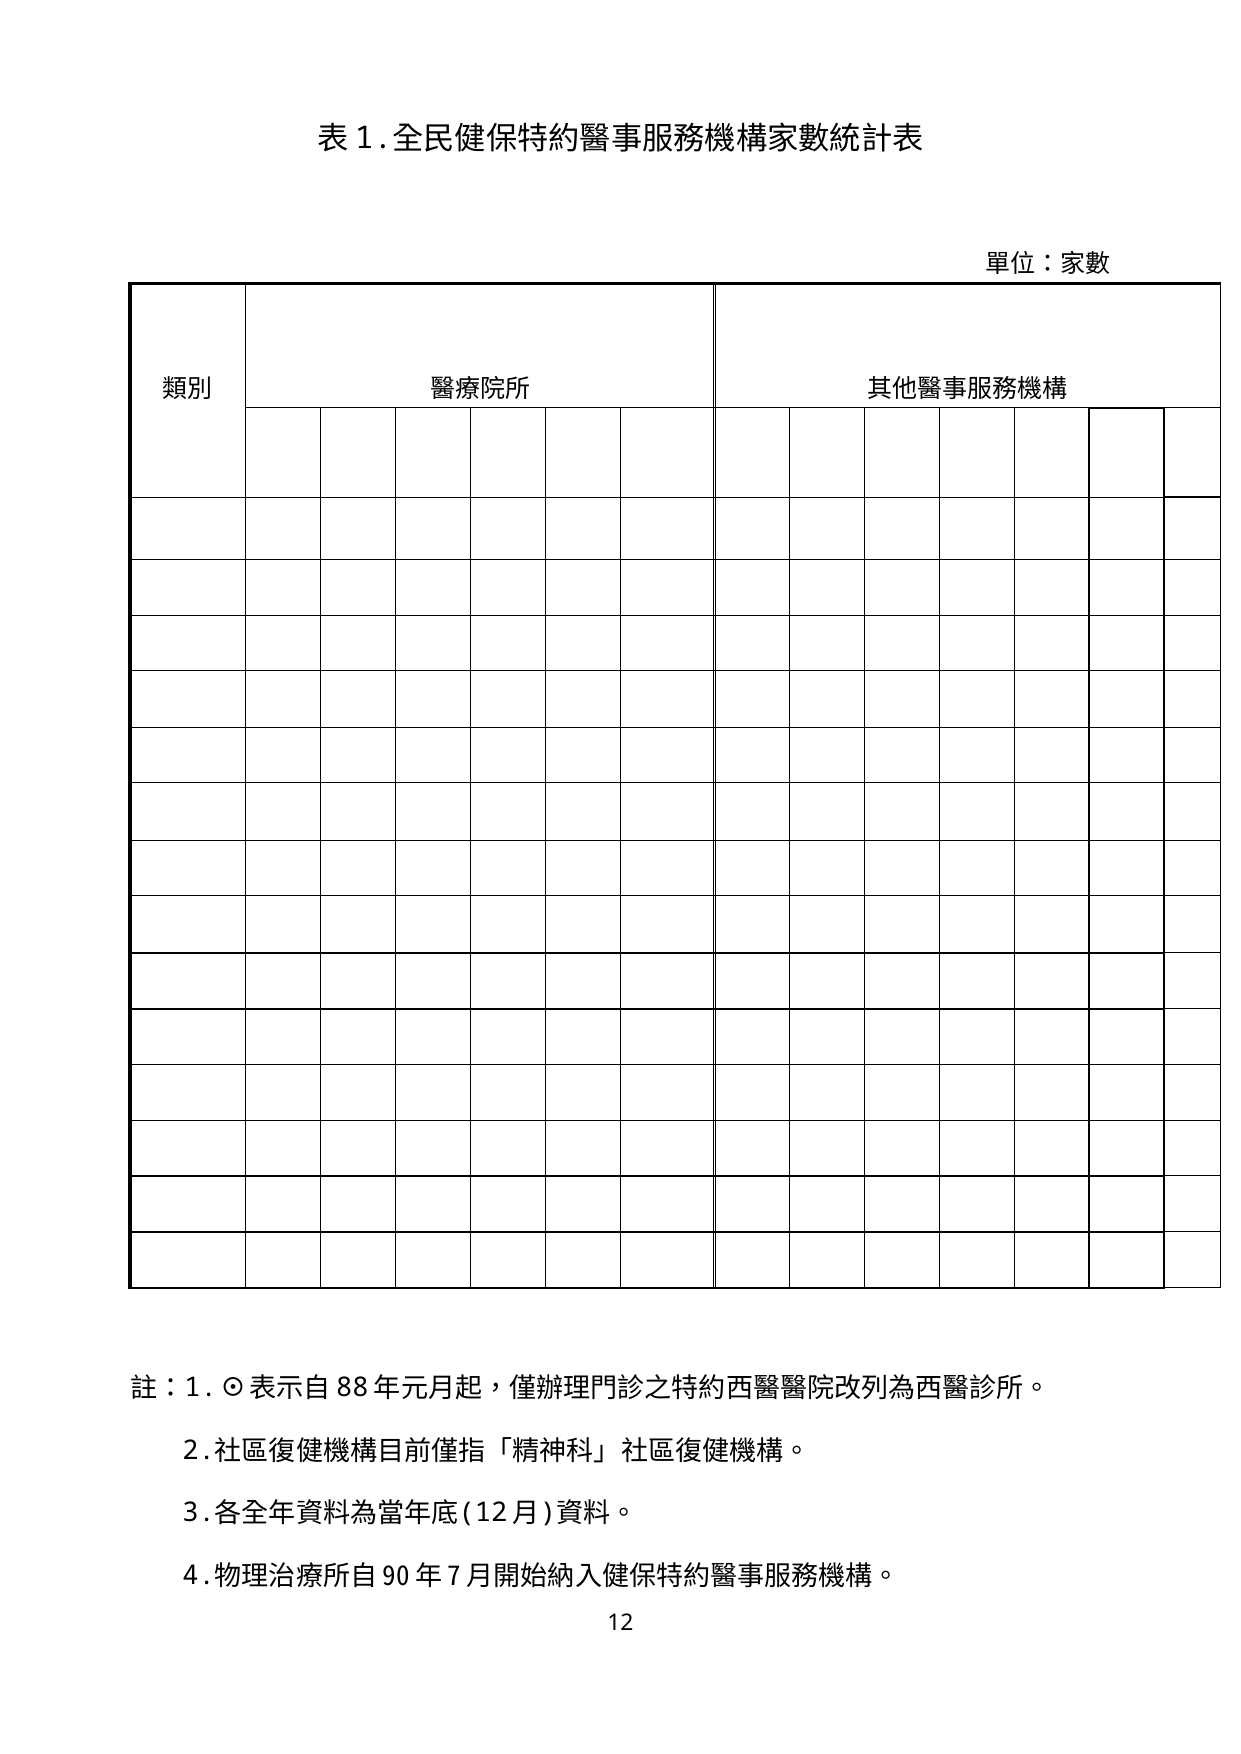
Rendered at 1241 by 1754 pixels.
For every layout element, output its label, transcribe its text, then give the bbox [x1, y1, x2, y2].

table_cell 21 [940, 1121, 1014, 1175]
table_cell 90.12底 [132, 841, 245, 895]
table_cell 30 [1015, 728, 1088, 782]
table_cell 23 [321, 1233, 395, 1287]
table_cell 24 [321, 1065, 395, 1119]
table_cell 91.12底 [132, 896, 245, 952]
text 註：1.⊙表示自88年元月起，僅辦理門診之特約西醫醫院改列為西醫診所。 [130, 1344, 1110, 1407]
table_cell 14,599 [621, 498, 713, 559]
table_cell 661 [246, 560, 320, 615]
table_cell 3,061 [716, 783, 789, 840]
table_cell 17,931 [621, 1065, 713, 1119]
table_cell 133 [1015, 1233, 1088, 1287]
table_cell 20 [1090, 954, 1163, 1008]
table_cell 4,976 [546, 616, 620, 670]
table_cell 2,642 [471, 1121, 545, 1175]
table_cell 23 [940, 954, 1014, 1008]
table_cell 88 [321, 560, 395, 615]
table_cell 87.12底 [132, 671, 245, 727]
table_cell 89.12底 [132, 783, 245, 840]
table_cell ⊙584 ⊙ ⊙  [246, 728, 320, 782]
table_cell 88.12底 [132, 728, 245, 782]
table_cell 553 [246, 896, 320, 952]
table_cell 15,429 [621, 560, 713, 615]
table_cell 3,263 [716, 728, 789, 782]
table_cell 醫事 放射 機構 [1165, 408, 1220, 496]
table_cell 804 [716, 498, 789, 559]
table_cell 牙醫診所 [546, 408, 620, 496]
table_cell 7,581 [396, 498, 470, 559]
table_cell 16,122 [621, 671, 713, 727]
table_cell 23 [1090, 1177, 1163, 1231]
table_cell 82 [321, 616, 395, 670]
table_cell 15 [1090, 896, 1163, 952]
table_cell 16,958 [621, 896, 713, 952]
table_cell 4,048 [716, 1177, 789, 1231]
table_cell 409 [865, 954, 939, 1008]
table_cell 小 計 [621, 408, 713, 496]
table_cell 253 [865, 728, 939, 782]
text 4.物理治療所自90年7月開始納入健保特約醫事服務機構。 [130, 1532, 1110, 1594]
table_cell 95.9 [132, 1177, 245, 1231]
table_cell 191 [865, 671, 939, 727]
table_cell 118 [1015, 1065, 1088, 1119]
text 表1.全民健保特約醫事服務機構家數統計表 [130, 94, 1110, 157]
table_cell 140 [790, 498, 864, 559]
table_cell 中醫診所 [471, 408, 545, 496]
table_cell 226 [790, 896, 864, 952]
table_cell 24 [940, 841, 1014, 895]
table_cell 148 [865, 616, 939, 670]
table_cell 35 [321, 954, 395, 1008]
table_cell 6 [1165, 1065, 1220, 1119]
table_cell 16,169 [621, 728, 713, 782]
table_cell 222 [790, 1065, 864, 1119]
table_cell 2,657 [471, 1177, 545, 1231]
table_cell 8 [1165, 1176, 1220, 1231]
table_header 類別 年 [132, 285, 245, 496]
table_cell 9 [1015, 560, 1088, 615]
table_cell - [1165, 671, 1220, 727]
table_cell 3,348 [716, 896, 789, 952]
text 單位：家數 [648, 219, 1110, 282]
table_cell 5,468 [546, 841, 620, 895]
table_cell 33 [321, 1010, 395, 1064]
table_cell 213 [790, 1177, 864, 1231]
table_cell - [1165, 498, 1220, 559]
table_cell - [1165, 560, 1220, 615]
table_cell 8,793 [396, 1010, 470, 1064]
table_cell 中醫醫院 [321, 408, 395, 496]
table_cell 3,898 [716, 1010, 789, 1064]
table_cell 2,422 [471, 954, 545, 1008]
table_cell 52 [321, 783, 395, 840]
table_cell 1,818 [471, 616, 545, 670]
table_cell 16,332 [621, 783, 713, 840]
table_cell 92.12底 [132, 954, 245, 1008]
table_cell - [1165, 728, 1220, 782]
table_cell 485 [865, 1121, 939, 1175]
table_cell 233 [790, 1010, 864, 1064]
table_cell 18 [940, 783, 1014, 840]
table_cell 23 [321, 1121, 395, 1175]
table_cell 社區復健 [1015, 408, 1088, 496]
table_cell 44 [321, 841, 395, 895]
table_cell 9,123 [396, 1233, 470, 1287]
table_cell 230 [790, 783, 864, 840]
table_cell 2,572 [471, 1065, 545, 1119]
table_cell 居家照護 [865, 408, 939, 496]
table_cell 5,202 [546, 728, 620, 782]
table_cell 89 [1015, 1010, 1088, 1064]
table_cell 487 [865, 1177, 939, 1231]
table_cell 251 [790, 954, 864, 1008]
table_cell 2,860 [716, 841, 789, 895]
table_cell 5,832 [546, 1065, 620, 1119]
text 2.社區復健機構目前僅指「精神科」社區復健機構。 [130, 1407, 1110, 1469]
table_cell 577 [246, 783, 320, 840]
table_cell 21 [1090, 1233, 1163, 1287]
table_cell 510 [246, 1233, 320, 1287]
table_cell 22 [1090, 1121, 1163, 1175]
table_cell 30 [940, 560, 1014, 615]
table_cell 6 [1165, 1009, 1220, 1064]
table_cell 243 [790, 841, 864, 895]
table_cell 5,043 [546, 671, 620, 727]
table_cell 3,364 [716, 671, 789, 727]
table_cell 助產所 [940, 408, 1014, 496]
table_cell 24 [940, 1010, 1014, 1064]
table_cell 212 [790, 1121, 864, 1175]
table_cell - [1090, 616, 1163, 670]
table_cell 8,311 [396, 728, 470, 782]
table_cell 16 [1015, 616, 1088, 670]
table_cell 4,047 [716, 1233, 789, 1287]
table_cell 4,045 [716, 1121, 789, 1175]
table_cell 531 [246, 1010, 320, 1064]
table_cell 5,701 [546, 954, 620, 1008]
table_cell 22 [940, 896, 1014, 952]
table_cell 95.10 [132, 1233, 245, 1287]
table_cell 21 [940, 1177, 1014, 1231]
table_cell 46 [1015, 841, 1088, 895]
table_cell 18,154 [621, 1177, 713, 1231]
table_header 醫療院所 [246, 285, 713, 407]
table_cell 102 [321, 498, 395, 559]
table_cell 28 [1090, 1065, 1163, 1119]
table_cell 2,676 [471, 1233, 545, 1287]
table_cell - [1090, 560, 1163, 615]
table_cell 17,259 [621, 954, 713, 1008]
table_cell - [1165, 783, 1220, 840]
table_cell 8,561 [396, 954, 470, 1008]
table_cell 565 [246, 841, 320, 895]
table_cell 醫事檢驗 [790, 408, 864, 496]
table_cell - [1090, 728, 1163, 782]
table_cell 18,222 [621, 1233, 713, 1287]
table_cell 2,523 [471, 1010, 545, 1064]
table_cell - [1090, 783, 1163, 840]
table_cell 28 [940, 498, 1014, 559]
table_cell 8 [1165, 1232, 1220, 1287]
table_cell 656 [246, 616, 320, 670]
table_cell 1,727 [471, 560, 545, 615]
table_cell 231 [790, 728, 864, 782]
table_cell 95.8 [132, 1121, 245, 1175]
table_cell 540 [246, 954, 320, 1008]
table_cell 3,337 [716, 616, 789, 670]
table_cell 7 [1165, 1121, 1220, 1175]
table_cell 8,094 [396, 560, 470, 615]
table_cell 8,241 [396, 783, 470, 840]
table_cell 508 [246, 1177, 320, 1231]
table_cell 5,362 [546, 783, 620, 840]
text 3.各全年資料為當年底(12月)資料。 [130, 1469, 1110, 1532]
table_cell 73 [321, 671, 395, 727]
table_cell 37 [321, 896, 395, 952]
table_cell 5,776 [546, 1010, 620, 1064]
table_cell 53 [1015, 896, 1088, 952]
table_cell 212 [790, 1233, 864, 1287]
table_cell - [1090, 498, 1163, 559]
table_cell 390 [865, 896, 939, 952]
table_cell 66 [1015, 954, 1088, 1008]
table_cell 236 [790, 671, 864, 727]
table_cell 8,483 [396, 671, 470, 727]
table_cell 130 [1015, 1121, 1088, 1175]
table_cell 681 [246, 498, 320, 559]
table_cell 340 [865, 841, 939, 895]
table_cell 2,355 [471, 896, 545, 952]
table_cell 134 [1015, 1177, 1088, 1231]
table_cell 9,060 [396, 1121, 470, 1175]
table_cell 511 [246, 1065, 320, 1119]
table_header 其他醫事服務機構 [716, 285, 1220, 407]
table_cell 94.12底 [132, 1065, 245, 1119]
table_cell - [1165, 896, 1220, 952]
table_cell 48 [1090, 1010, 1163, 1064]
table_cell 物理治療 [1090, 409, 1163, 496]
table_cell 18,111 [621, 1121, 713, 1175]
table_cell 28 [940, 616, 1014, 670]
table_cell 1,620 [471, 498, 545, 559]
table_cell 8,336 [396, 616, 470, 670]
table_cell 86.12底 [132, 616, 245, 670]
table_cell 3,559 [716, 954, 789, 1008]
table_cell - [1165, 953, 1220, 1008]
table_cell 20 [940, 728, 1014, 782]
table_cell 465 [865, 1065, 939, 1119]
table_cell 4,615 [546, 498, 620, 559]
table_cell 2,225 [471, 841, 545, 895]
table_cell 21 [940, 1233, 1014, 1287]
table_cell 藥局 [716, 408, 789, 496]
table_cell 8,404 [396, 896, 470, 952]
table_cell 112 [865, 560, 939, 615]
table_cell 222 [790, 616, 864, 670]
table_cell 509 [246, 1121, 320, 1175]
table_cell 85 [865, 498, 939, 559]
table_cell 85.12底 [132, 560, 245, 615]
table_cell 5,609 [546, 896, 620, 952]
table_cell 23 [321, 1177, 395, 1231]
table_cell 2,006 [471, 728, 545, 782]
table_cell 150 [790, 560, 864, 615]
table_cell 84.12底 [132, 498, 245, 559]
table_cell 西醫診所 [396, 408, 470, 496]
table_cell 24 [940, 1065, 1014, 1119]
table_cell 5,877 [546, 1121, 620, 1175]
table_cell 24 [940, 671, 1014, 727]
table_cell 38 [1015, 783, 1088, 840]
table_cell 2,608 [716, 560, 789, 615]
table_cell - [1090, 671, 1163, 727]
table_cell 645 [246, 671, 320, 727]
table_cell 5,880 [546, 1177, 620, 1231]
table_cell - [1165, 616, 1220, 670]
table_cell 4,171 [716, 1065, 789, 1119]
table_cell 6 [1015, 498, 1088, 559]
table_cell 2,100 [471, 783, 545, 840]
table_cell 1,878 [471, 671, 545, 727]
table_cell 17,656 [621, 1010, 713, 1064]
table_cell 4 [1090, 841, 1163, 895]
table_cell 8,992 [396, 1065, 470, 1119]
table_cell 484 [865, 1233, 939, 1287]
table_cell 8,256 [396, 841, 470, 895]
table_cell 66 [321, 728, 395, 782]
table_cell 429 [865, 1010, 939, 1064]
table_cell 93.12底 [132, 1010, 245, 1064]
table_cell 15,868 [621, 616, 713, 670]
table_cell 9,086 [396, 1177, 470, 1231]
table_cell 4,859 [546, 560, 620, 615]
table_cell 304 [865, 783, 939, 840]
table_cell 5,890 [546, 1233, 620, 1287]
table_cell 23 [1015, 671, 1088, 727]
table_cell 西醫醫院 [246, 408, 320, 496]
table_cell - [1165, 841, 1220, 895]
table_cell 16,558 [621, 841, 713, 895]
